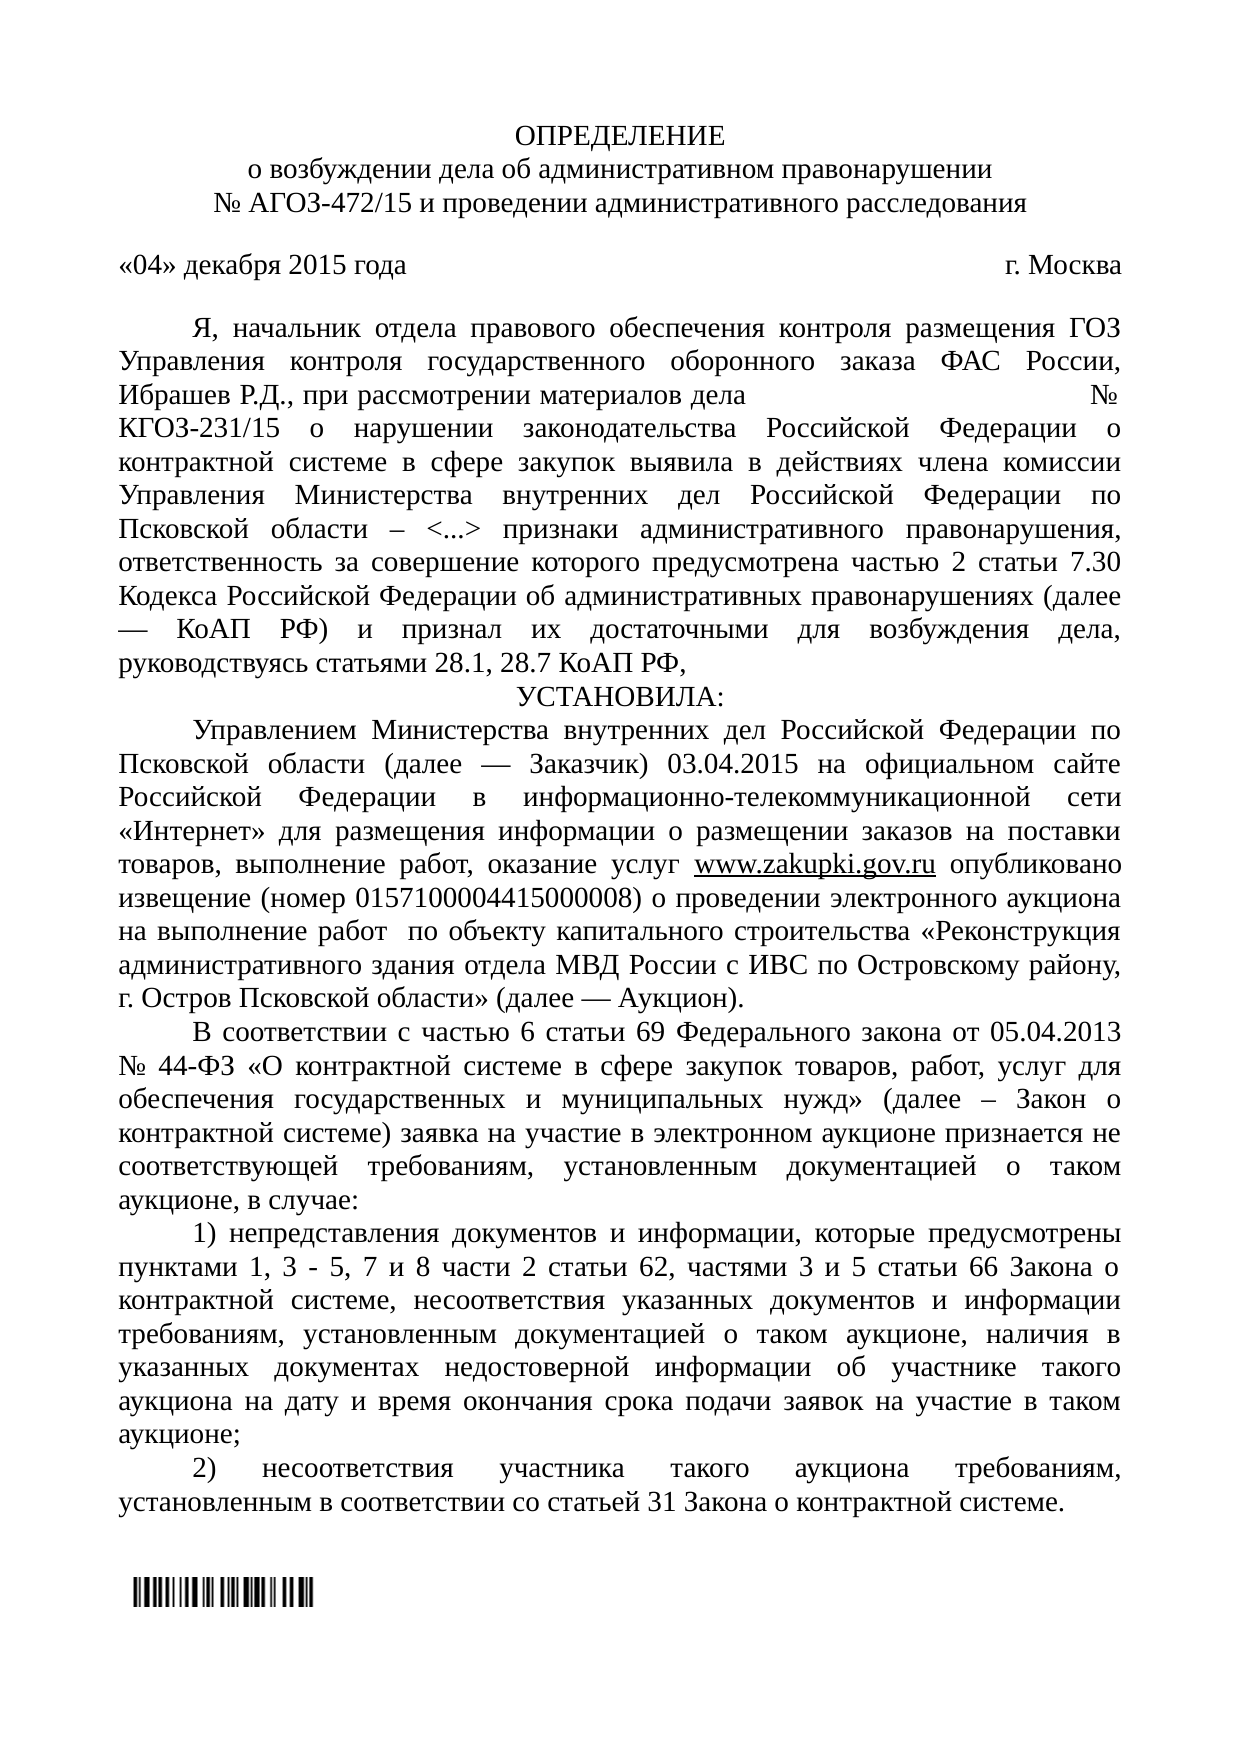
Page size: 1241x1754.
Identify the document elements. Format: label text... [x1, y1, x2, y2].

text Я, начальник отдела правового обеспечения контроля размещения ГОЗ Управления контроля государственного оборонного заказа ФАС России, Ибрашев Р.Д., при рассмотрении материалов дела № КГОЗ-231/15 о нарушении законодательства Российской Федерации о контрактной системе в сфере закупок выявила в действиях члена комиссии Управления Министерства внутренних дел Российской Федерации по Псковской области – <...> признаки административного правонарушения, ответственность за совершение которого предусмотрена частью 2 статьи 7.30 Кодекса Российской Федерации об административных правонарушениях (далее — КоАП РФ) и признал их достаточными для возбуждения дела, руководствуясь статьями 28.1, 28.7 КоАП РФ, [118, 310, 1122, 679]
text «04» декабря 2015 года г. Москва [118, 247, 1122, 281]
text УСТАНОВИЛА: [118, 679, 1122, 712]
text 2) несоответствия участника такого аукциона требованиям, установленным в соответствии со статьей 31 Закона о контрактной системе. [118, 1450, 1122, 1517]
text В соответствии с частью 6 статьи 69 Федерального закона от 05.04.2013 № 44-ФЗ «О контрактной системе в сфере закупок товаров, работ, услуг для обеспечения государственных и муниципальных нужд» (далее – Закон о контрактной системе) заявка на участие в электронном аукционе признается не соответствующей требованиям, установленным документацией о таком аукционе, в случае: [118, 1014, 1122, 1215]
text о возбуждении дела об административном правонарушении [118, 152, 1122, 185]
picture [118, 1577, 331, 1607]
text Управлением Министерства внутренних дел Российской Федерации по Псковской области (далее — Заказчик) 03.04.2015 на официальном сайте Российской Федерации в информационно-телекоммуникационной сети «Интернет» для размещения информации о размещении заказов на поставки товаров, выполнение работ, оказание услуг www.zakupki.gov.ru опубликовано извещение (номер 0157100004415000008) о проведении электронного аукциона на выполнение работ по объекту капитального строительства «Реконструкция административного здания отдела МВД России с ИВС по Островскому району, г. Остров Псковской области» (далее — Аукцион). [118, 712, 1122, 1014]
text 1) непредставления документов и информации, которые предусмотрены пунктами 1, 3 - 5, 7 и 8 части 2 статьи 62, частями 3 и 5 статьи 66 Закона о контрактной системе, несоответствия указанных документов и информации требованиям, установленным документацией о таком аукционе, наличия в указанных документах недостоверной информации об участнике такого аукциона на дату и время окончания срока подачи заявок на участие в таком аукционе; [118, 1215, 1122, 1450]
text ОПРЕДЕЛЕНИЕ [118, 118, 1122, 152]
text № АГОЗ-472/15 и проведении административного расследования [118, 185, 1122, 219]
